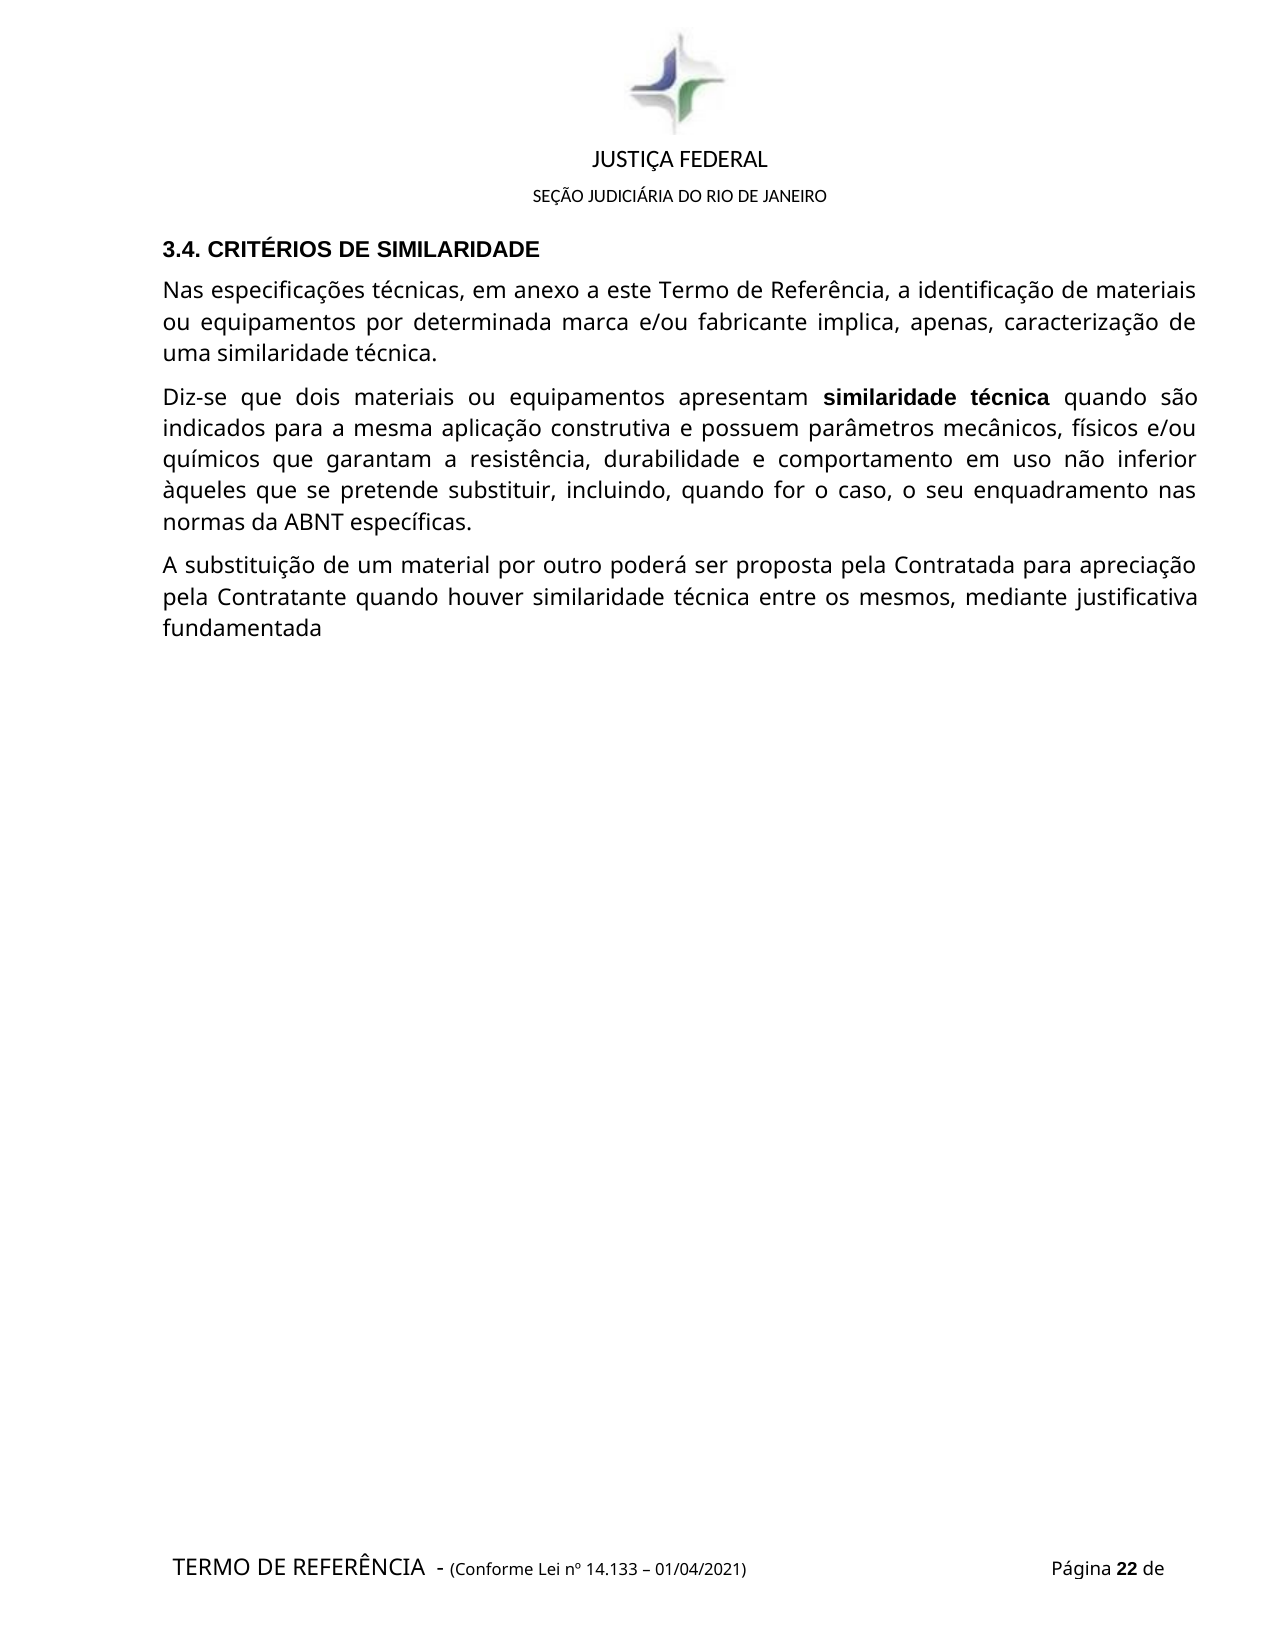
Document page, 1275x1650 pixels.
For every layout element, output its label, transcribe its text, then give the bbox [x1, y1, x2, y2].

text A substituição de um material por outro poderá ser proposta pela Contratada para apreciação pela Contratante quando houver similaridade técnica entre os mesmos, mediante justificativa fundamentada [162, 549, 1198, 643]
text Diz-se que dois materiais ou equipamentos apresentam similaridade técnica quando são indicados para a mesma aplicação construtiva e possuem parâmetros mecânicos, físicos e/ou químicos que garantam a resistência, durabilidade e comportamento em uso não inferior àqueles que se pretende substituir, incluindo, quando for o caso, o seu enquadramento nas normas da ABNT específicas. [162, 381, 1198, 537]
text Nas especificações técnicas, em anexo a este Termo de Referência, a identificação de materiais ou equipamentos por determinada marca e/ou fabricante implica, apenas, caracterização de uma similaridade técnica. [162, 274, 1198, 368]
list CRITÉRIOS DE SIMILARIDADE [162, 236, 1201, 262]
